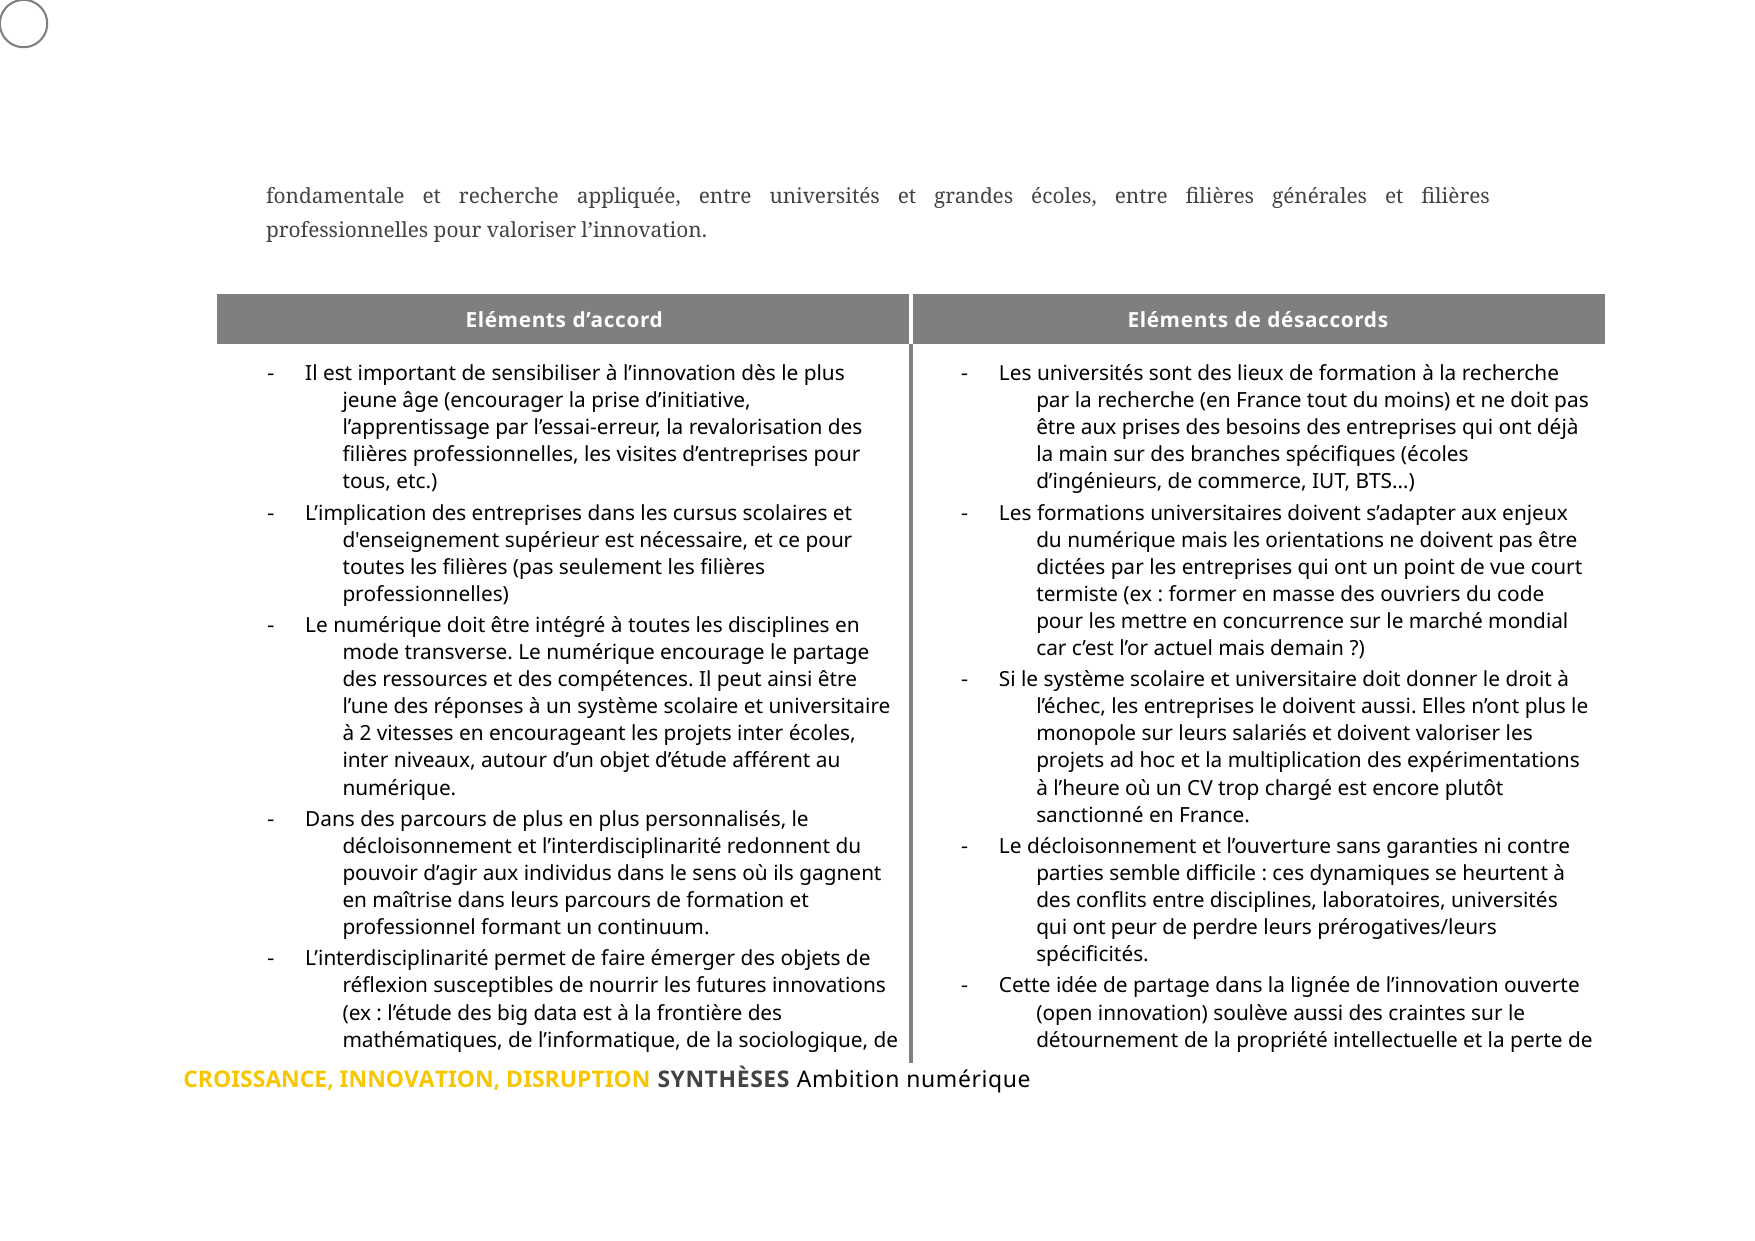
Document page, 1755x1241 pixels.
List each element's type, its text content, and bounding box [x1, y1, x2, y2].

table_cell Il est important de sensibiliser à l’innovation dès le plus jeune âge (encourager la prise d’initiative, l’apprentissage par l’essai-erreur, la revalorisation des filières professionnelles, les visites d’entreprises pour tous, etc.) L’implication des entreprises dans les cursus scolaires et d'enseignement supérieur est nécessaire, et ce pour toutes les filières (pas seulement les filières professionnelles) Le numérique doit être intégré à toutes les disciplines en mode transverse. Le numérique encourage le partage des ressources et des compétences. Il peut ainsi être l’une des réponses à un système scolaire et universitaire à 2 vitesses en encourageant les projets inter écoles, inter niveaux, autour d’un objet d’étude afférent au numérique. Dans des parcours de plus en plus personnalisés, le décloisonnement et l’interdisciplinarité redonnent du pouvoir d’agir aux individus dans le sens où ils gagnent en maîtrise dans leurs parcours de formation et professionnel formant un continuum. L’interdisciplinarité permet de faire émerger des objets de réflexion susceptibles de nourrir les futures innovations (ex : l’étude des big data est à la frontière des mathématiques, de l’informatique, de la sociologique, de [217, 344, 909, 1063]
table_cell Les universités sont des lieux de formation à la recherche par la recherche (en France tout du moins) et ne doit pas être aux prises des besoins des entreprises qui ont déjà la main sur des branches spécifiques (écoles d’ingénieurs, de commerce, IUT, BTS…) Les formations universitaires doivent s’adapter aux enjeux du numérique mais les orientations ne doivent pas être dictées par les entreprises qui ont un point de vue court termiste (ex : former en masse des ouvriers du code pour les mettre en concurrence sur le marché mondial car c’est l’or actuel mais demain ?) Si le système scolaire et universitaire doit donner le droit à l’échec, les entreprises le doivent aussi. Elles n’ont plus le monopole sur leurs salariés et doivent valoriser les projets ad hoc et la multiplication des expérimentations à l’heure où un CV trop chargé est encore plutôt sanctionné en France. Le décloisonnement et l’ouverture sans garanties ni contre parties semble difficile : ces dynamiques se heurtent à des conflits entre disciplines, laboratoires, universités qui ont peur de perdre leurs prérogatives/leurs spécificités. Cette idée de partage dans la lignée de l’innovation ouverte (open innovation) soulève aussi des craintes sur le détournement de la propriété intellectuelle et la perte de [913, 344, 1605, 1063]
text fondamentale et recherche appliquée, entre universités et grandes écoles, entre filières générales et filières professionnelles pour valoriser l’innovation. [266, 177, 1492, 244]
table_header Eléments d’accord [217, 294, 909, 344]
table_header Eléments de désaccords [913, 294, 1605, 344]
